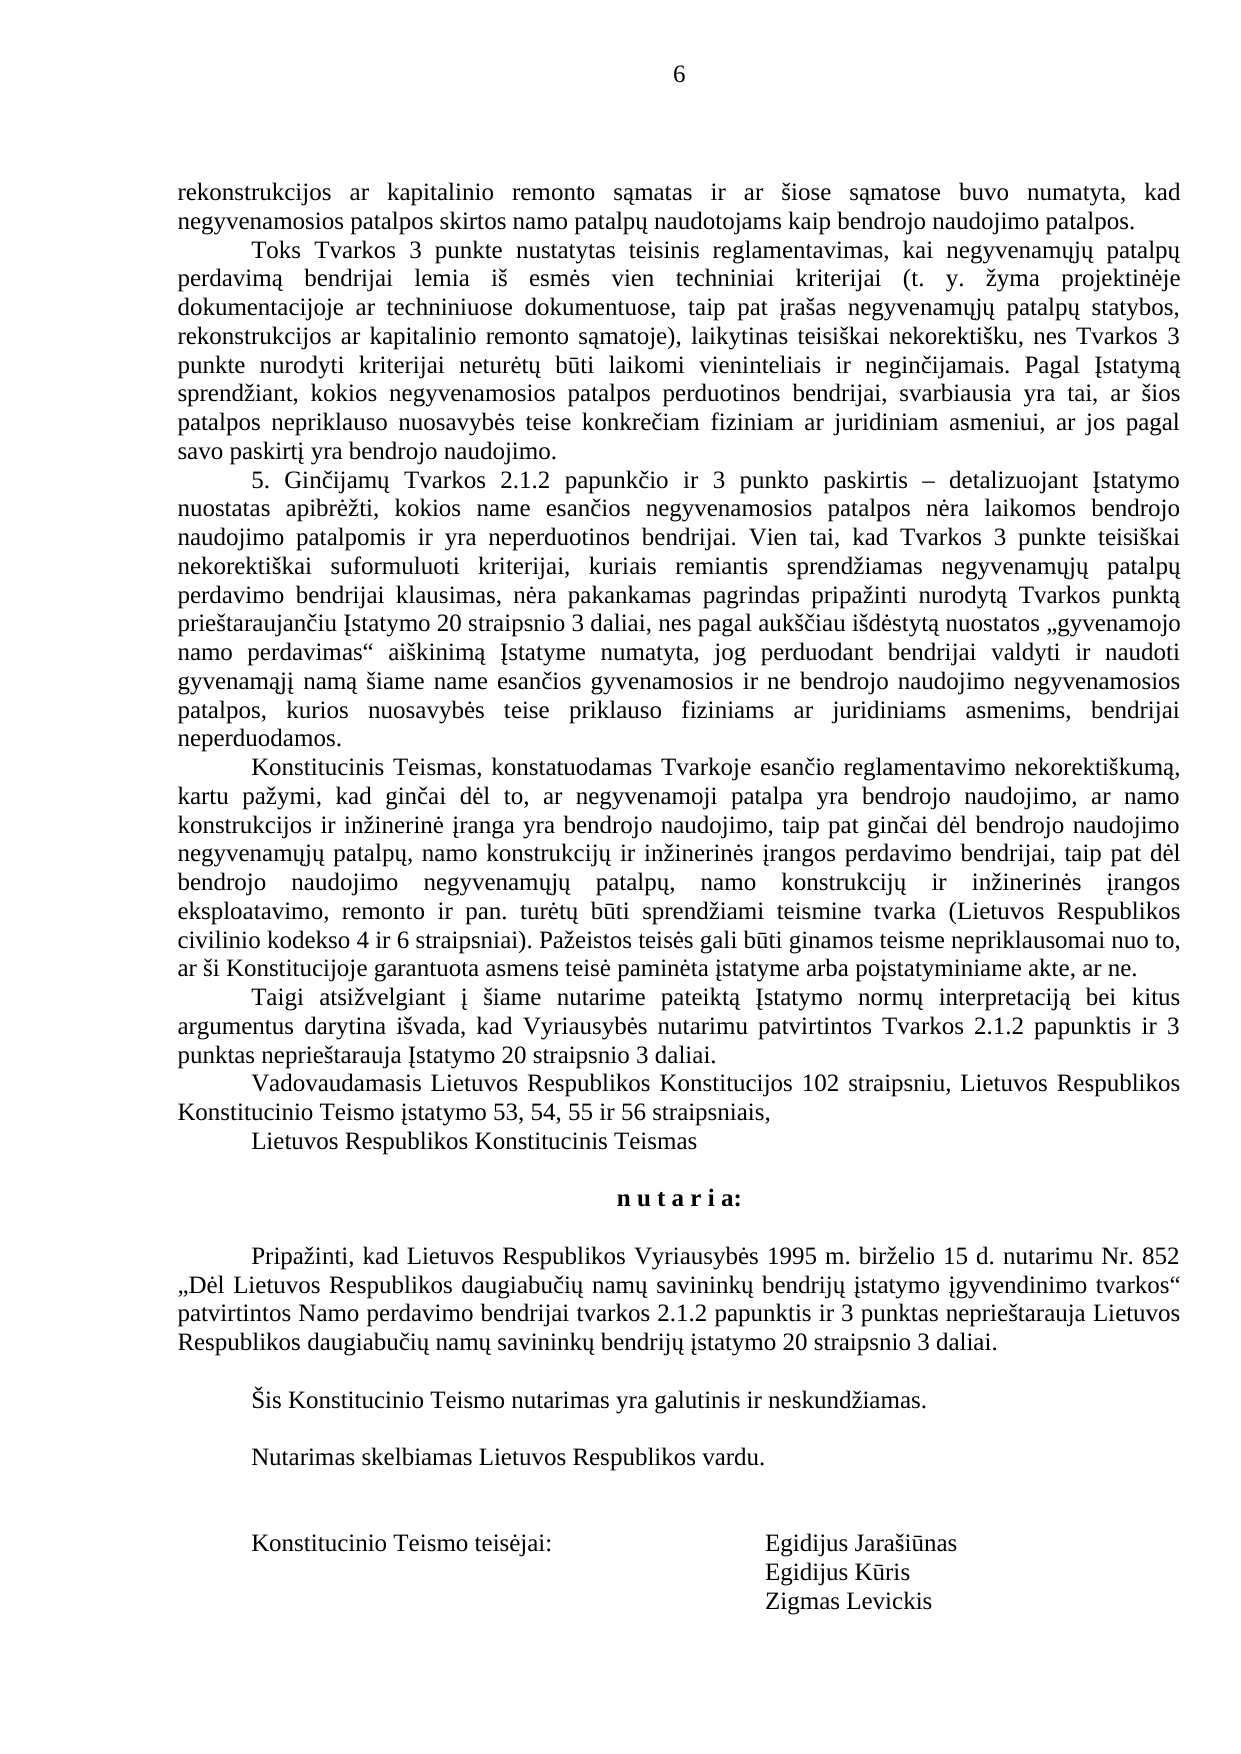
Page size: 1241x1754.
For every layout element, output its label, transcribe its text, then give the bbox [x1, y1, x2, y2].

text Pripažinti, kad Lietuvos Respublikos Vyriausybės 1995 m. birželio 15 d. nutarimu Nr. 852 „Dėl Lietuvos Respublikos daugiabučių namų savininkų bendrijų įstatymo įgyvendinimo tvarkos“ patvirtintos Namo perdavimo bendrijai tvarkos 2.1.2 papunktis ir 3 punktas neprieštarauja Lietuvos Respublikos daugiabučių namų savininkų bendrijų įstatymo 20 straipsnio 3 daliai. [177, 1241, 1181, 1356]
text 5. Ginčijamų Tvarkos 2.1.2 papunkčio ir 3 punkto paskirtis – detalizuojant Įstatymo nuostatas apibrėžti, kokios name esančios negyvenamosios patalpos nėra laikomos bendrojo naudojimo patalpomis ir yra neperduotinos bendrijai. Vien tai, kad Tvarkos 3 punkte teisiškai nekorektiškai suformuluoti kriterijai, kuriais remiantis sprendžiamas negyvenamųjų patalpų perdavimo bendrijai klausimas, nėra pakankamas pagrindas pripažinti nurodytą Tvarkos punktą prieštaraujančiu Įstatymo 20 straipsnio 3 daliai, nes pagal aukščiau išdėstytą nuostatos „gyvenamojo namo perdavimas“ aiškinimą Įstatyme numatyta, jog perduodant bendrijai valdyti ir naudoti gyvenamąjį namą šiame name esančios gyvenamosios ir ne bendrojo naudojimo negyvenamosios patalpos, kurios nuosavybės teise priklauso fiziniams ar juridiniams asmenims, bendrijai neperduodamos. [177, 465, 1181, 752]
text Toks Tvarkos 3 punkte nustatytas teisinis reglamentavimas, kai negyvenamųjų patalpų perdavimą bendrijai lemia iš esmės vien techniniai kriterijai (t. y. žyma projektinėje dokumentacijoje ar techniniuose dokumentuose, taip pat įrašas negyvenamųjų patalpų statybos, rekonstrukcijos ar kapitalinio remonto sąmatoje), laikytinas teisiškai nekorektišku, nes Tvarkos 3 punkte nurodyti kriterijai neturėtų būti laikomi vieninteliais ir neginčijamais. Pagal Įstatymą sprendžiant, kokios negyvenamosios patalpos perduotinos bendrijai, svarbiausia yra tai, ar šios patalpos nepriklauso nuosavybės teise konkrečiam fiziniam ar juridiniam asmeniui, ar jos pagal savo paskirtį yra bendrojo naudojimo. [177, 235, 1181, 465]
text Konstitucinis Teismas, konstatuodamas Tvarkoje esančio reglamentavimo nekorektiškumą, kartu pažymi, kad ginčai dėl to, ar negyvenamoji patalpa yra bendrojo naudojimo, ar namo konstrukcijos ir inžinerinė įranga yra bendrojo naudojimo, taip pat ginčai dėl bendrojo naudojimo negyvenamųjų patalpų, namo konstrukcijų ir inžinerinės įrangos perdavimo bendrijai, taip pat dėl bendrojo naudojimo negyvenamųjų patalpų, namo konstrukcijų ir inžinerinės įrangos eksploatavimo, remonto ir pan. turėtų būti sprendžiami teismine tvarka (Lietuvos Respublikos civilinio kodekso 4 ir 6 straipsniai). Pažeistos teisės gali būti ginamos teisme nepriklausomai nuo to, ar ši Konstitucijoje garantuota asmens teisė paminėta įstatyme arba poįstatyminiame akte, ar ne. [177, 752, 1181, 982]
text Zigmas Levickis [177, 1586, 1181, 1615]
text Lietuvos Respublikos Konstitucinis Teismas [177, 1126, 1181, 1155]
text Konstitucinio Teismo teisėjai: Egidijus Jarašiūnas [177, 1528, 1181, 1557]
text Šis Konstitucinio Teismo nutarimas yra galutinis ir neskundžiamas. [177, 1385, 1181, 1413]
text Taigi atsižvelgiant į šiame nutarime pateiktą Įstatymo normų interpretaciją bei kitus argumentus darytina išvada, kad Vyriausybės nutarimu patvirtintos Tvarkos 2.1.2 papunktis ir 3 punktas neprieštarauja Įstatymo 20 straipsnio 3 daliai. [177, 982, 1181, 1068]
text Vadovaudamasis Lietuvos Respublikos Konstitucijos 102 straipsniu, Lietuvos Respublikos Konstitucinio Teismo įstatymo 53, 54, 55 ir 56 straipsniais, [177, 1068, 1181, 1126]
text Nutarimas skelbiamas Lietuvos Respublikos vardu. [177, 1442, 1181, 1471]
text Egidijus Kūris [177, 1557, 1181, 1586]
text rekonstrukcijos ar kapitalinio remonto sąmatas ir ar šiose sąmatose buvo numatyta, kad negyvenamosios patalpos skirtos namo patalpų naudotojams kaip bendrojo naudojimo patalpos. [177, 177, 1181, 235]
text nutaria: [177, 1183, 1181, 1212]
